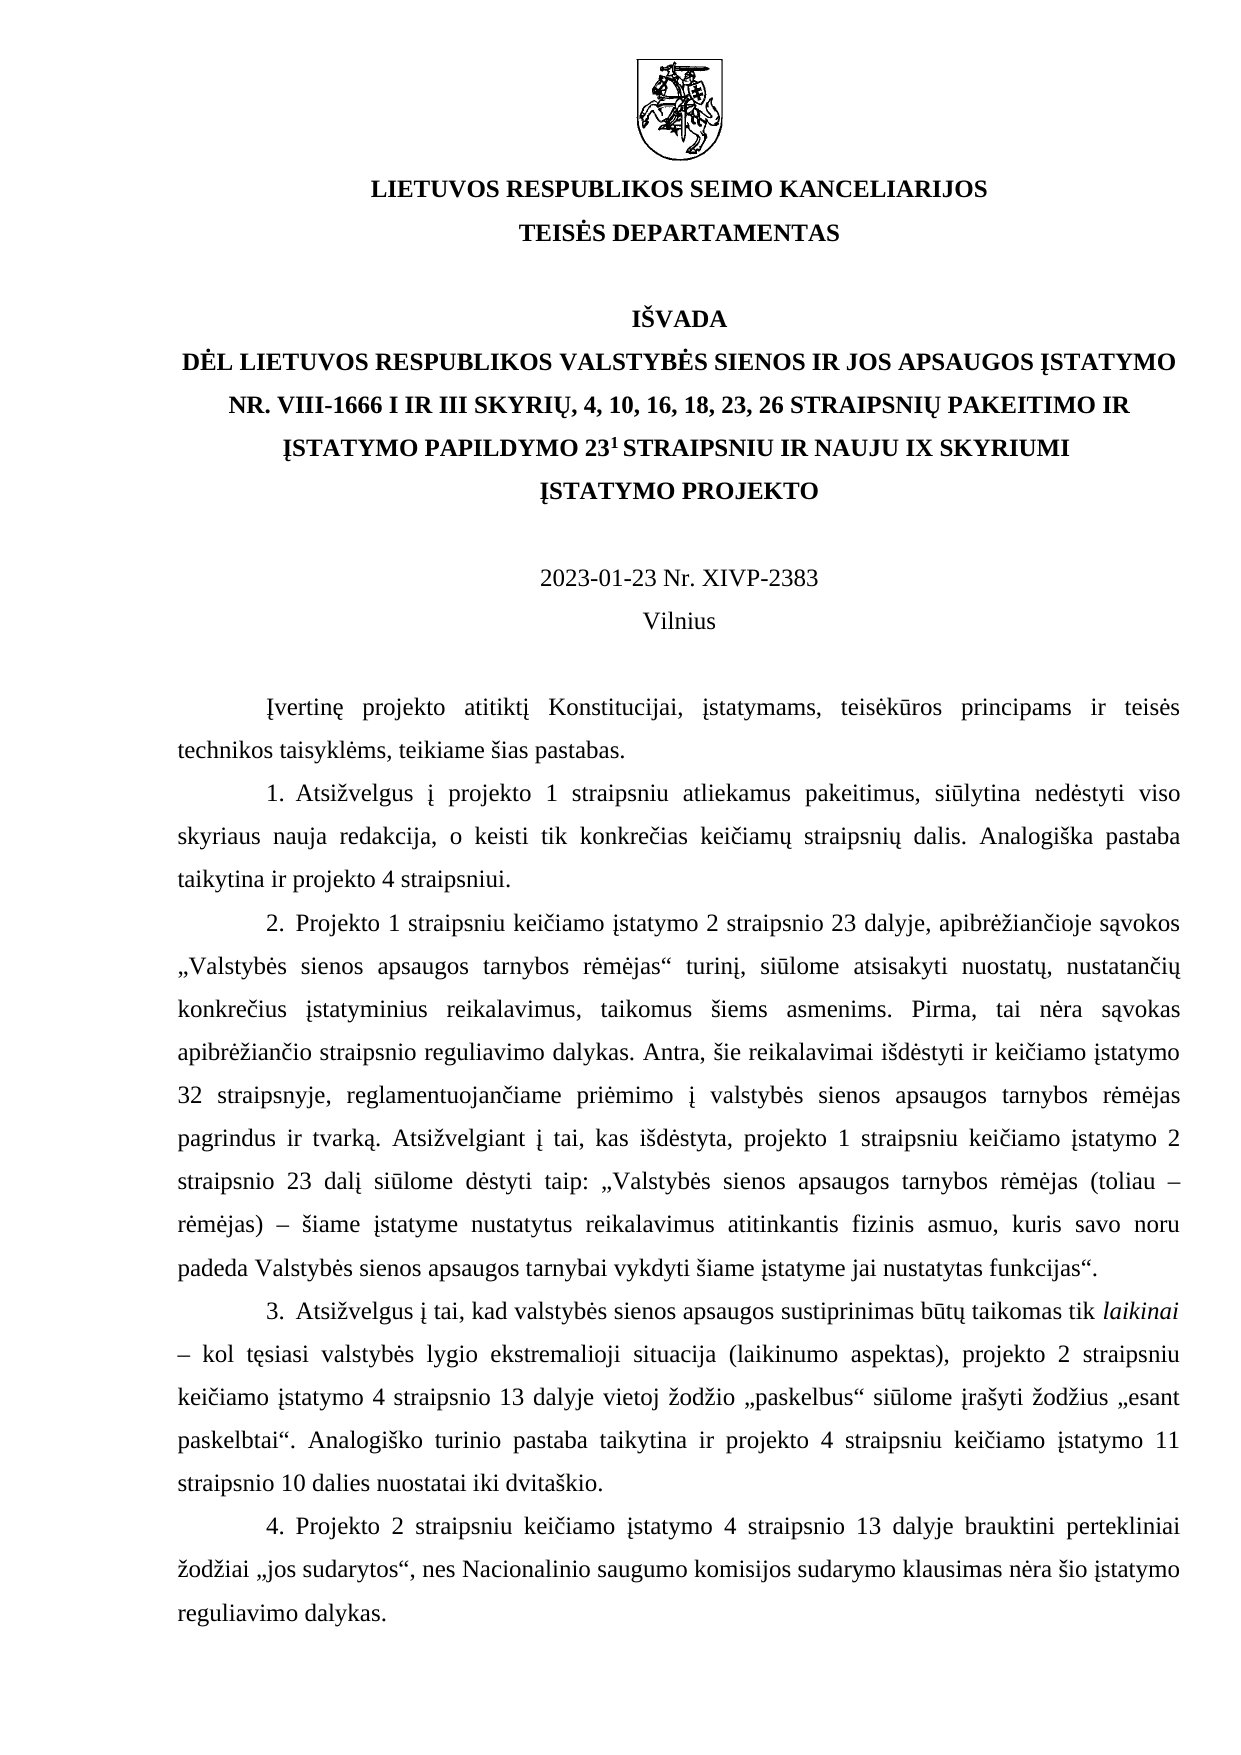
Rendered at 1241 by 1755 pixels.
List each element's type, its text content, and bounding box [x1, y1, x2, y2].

text ĮSTATYMO PROJEKTO [177, 476, 1181, 505]
text LIETUVOS RESPUBLIKOS SEIMO KANCELIARIJOS [177, 174, 1181, 203]
text IŠVADA [177, 304, 1181, 333]
list Projekto 1 straipsniu keičiamo įstatymo 2 straipsnio 23 dalyje, apibrėžiančioje sąvokos „Valstybės sienos apsaugos tarnybos rėmėjas“ turinį, siūlome atsisakyti nuostatų, nustatančių konkrečius įstatyminius reikalavimus, taikomus šiems asmenims. Pirma, tai nėra sąvokas apibrėžiančio straipsnio reguliavimo dalykas. Antra, šie reikalavimai išdėstyti ir keičiamo įstatymo 32 straipsnyje, reglamentuojančiame priėmimo į valstybės sienos apsaugos tarnybos rėmėjas pagrindus ir tvarką. Atsižvelgiant į tai, kas išdėstyta, projekto 1 straipsniu keičiamo įstatymo 2 straipsnio 23 dalį siūlome dėstyti taip: „Valstybės sienos apsaugos tarnybos rėmėjas (toliau – rėmėjas) – šiame įstatyme nustatytus reikalavimus atitinkantis fizinis asmuo, kuris savo noru padeda Valstybės sienos apsaugos tarnybai vykdyti šiame įstatyme jai nustatytas funkcijas“. [177, 908, 1181, 1281]
text 2023-01-23 Nr. XIVP-2383 [177, 563, 1181, 591]
list Atsižvelgus į projekto 1 straipsniu atliekamus pakeitimus, siūlytina nedėstyti viso skyriaus nauja redakcija, o keisti tik konkrečias keičiamų straipsnių dalis. Analogiška pastaba taikytina ir projekto 4 straipsniui. [177, 778, 1181, 893]
list Atsižvelgus į tai, kad valstybės sienos apsaugos sustiprinimas būtų taikomas tik laikinai – kol tęsiasi valstybės lygio ekstremalioji situacija (laikinumo aspektas), projekto 2 straipsniu keičiamo įstatymo 4 straipsnio 13 dalyje vietoj žodžio „paskelbus“ siūlome įrašyti žodžius „esant paskelbtai“. Analogiško turinio pastaba taikytina ir projekto 4 straipsniu keičiamo įstatymo 11 straipsnio 10 dalies nuostatai iki dvitaškio. [177, 1296, 1181, 1497]
text DĖL LIETUVOS RESPUBLIKOS VALSTYBĖS SIENOS IR JOS APSAUGOS ĮSTATYMO NR. VIII-1666 I IR III SKYRIŲ, 4, 10, 16, 18, 23, 26 STRAIPSNIŲ PAKEITIMO IR ĮSTATYMO PAPILDYMO 231 STRAIPSNIU IR NAUJU IX SKYRIUMI [177, 347, 1181, 462]
text Vilnius [177, 606, 1181, 634]
text Įvertinę projekto atitiktį Konstitucijai, įstatymams, teisėkūros principams ir teisės technikos taisyklėms, teikiame šias pastabas. [177, 692, 1181, 764]
subtitle TEISĖS DEPARTAMENTAS [177, 218, 1181, 246]
list Projekto 2 straipsniu keičiamo įstatymo 4 straipsnio 13 dalyje brauktini pertekliniai žodžiai „jos sudarytos“, nes Nacionalinio saugumo komisijos sudarymo klausimas nėra šio įstatymo reguliavimo dalykas. [177, 1511, 1181, 1626]
